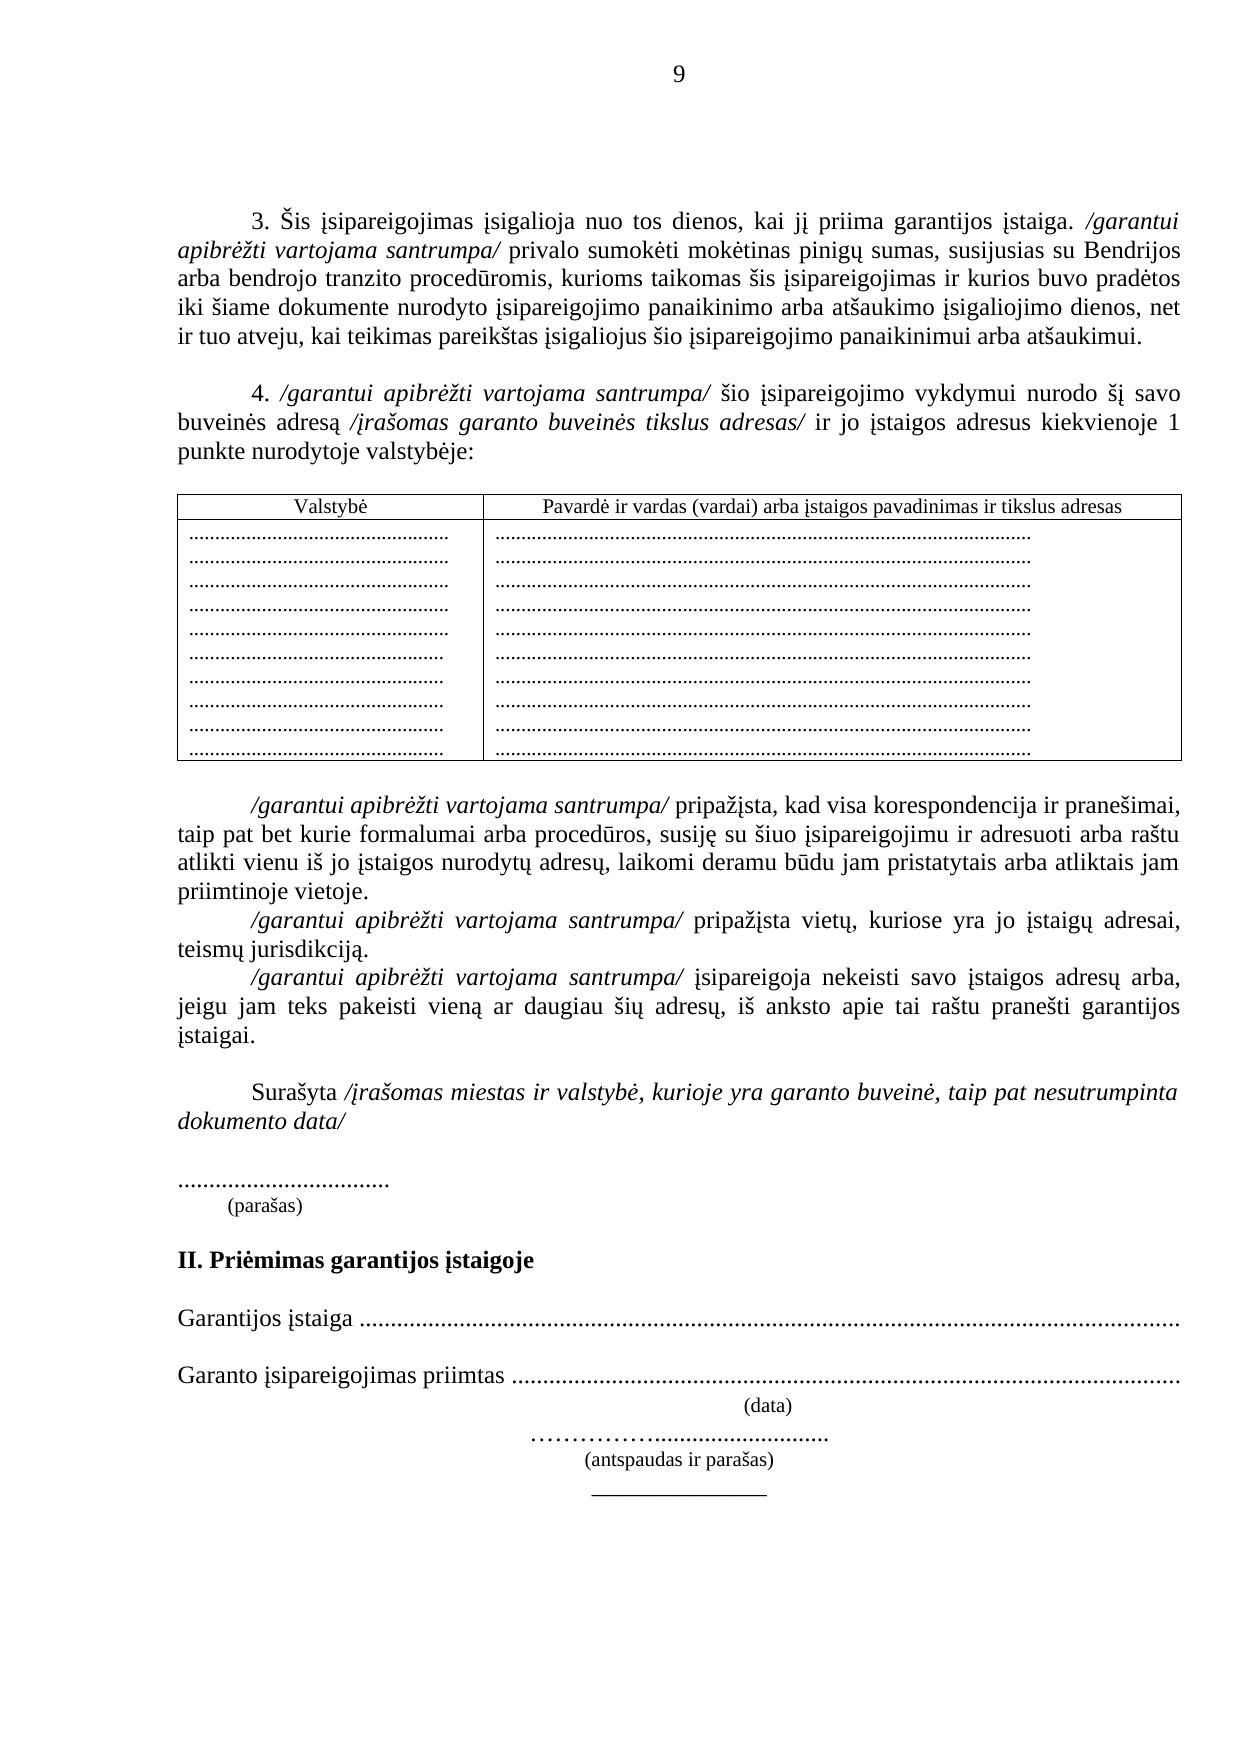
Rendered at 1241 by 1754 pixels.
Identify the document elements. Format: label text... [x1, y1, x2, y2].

text (parašas) [177, 1192, 1181, 1217]
text ______________ [177, 1471, 1181, 1499]
table_header Valstybė [178, 495, 483, 518]
text .................................. [177, 1164, 1181, 1192]
text ……………............................ [177, 1418, 1181, 1447]
text (data) [177, 1389, 1181, 1418]
text Garantijos įstaiga [177, 1303, 1181, 1332]
text /garantui apibrėžti vartojama santrumpa/ pripažįsta vietų, kuriose yra jo įstaigų adresai, teismų jurisdikciją. [177, 905, 1181, 962]
text Surašyta /įrašomas miestas ir valstybė, kurioje yra garanto buveinė, taip pat nesutrumpinta dokumento data/ [177, 1077, 1181, 1135]
table_header Pavardė ir vardas (vardai) arba įstaigos pavadinimas ir tikslus adresas [484, 495, 1181, 518]
table_cell ....................................................................................................... ....................................................................................................... ....................................................................................................... ....................................................................................................... ....................................................................................................... ....................................................................................................... ....................................................................................................... ....................................................................................................... ....................................................................................................... ....................................................................................................... [484, 520, 1181, 760]
text (antspaudas ir parašas) [177, 1447, 1181, 1471]
text /garantui apibrėžti vartojama santrumpa/ įsipareigoja nekeisti savo įstaigos adresų arba, jeigu jam teks pakeisti vieną ar daugiau šių adresų, iš anksto apie tai raštu pranešti garantijos įstaigai. [177, 962, 1181, 1049]
text /garantui apibrėžti vartojama santrumpa/ pripažįsta, kad visa korespondencija ir pranešimai, taip pat bet kurie formalumai arba procedūros, susiję su šiuo įsipareigojimu ir adresuoti arba raštu atlikti vienu iš jo įstaigos nurodytų adresų, laikomi deramu būdu jam pristatytais arba atliktais jam priimtinoje vietoje. [177, 790, 1181, 905]
text 4. /garantui apibrėžti vartojama santrumpa/ šio įsipareigojimo vykdymui nurodo šį savo buveinės adresą /įrašomas garanto buveinės tikslus adresas/ ir jo įstaigos adresus kiekvienoje 1 punkte nurodytoje valstybėje: [177, 378, 1181, 465]
text 3. Šis įsipareigojimas įsigalioja nuo tos dienos, kai jį priima garantijos įstaiga. /garantui apibrėžti vartojama santrumpa/ privalo sumokėti mokėtinas pinigų sumas, susijusias su Bendrijos arba bendrojo tranzito procedūromis, kurioms taikomas šis įsipareigojimas ir kurios buvo pradėtos iki šiame dokumente nurodyto įsipareigojimo panaikinimo arba atšaukimo įsigaliojimo dienos, net ir tuo atveju, kai teikimas pareikštas įsigaliojus šio įsipareigojimo panaikinimui arba atšaukimui. [177, 206, 1181, 350]
text II. Priėmimas garantijos įstaigoje [177, 1245, 1181, 1274]
table_cell .................................................. .................................................. .................................................. .................................................. .................................................. ................................................. ................................................. ................................................. ................................................. ................................................. [178, 520, 483, 760]
text Garanto įsipareigojimas priimtas [177, 1360, 1181, 1389]
